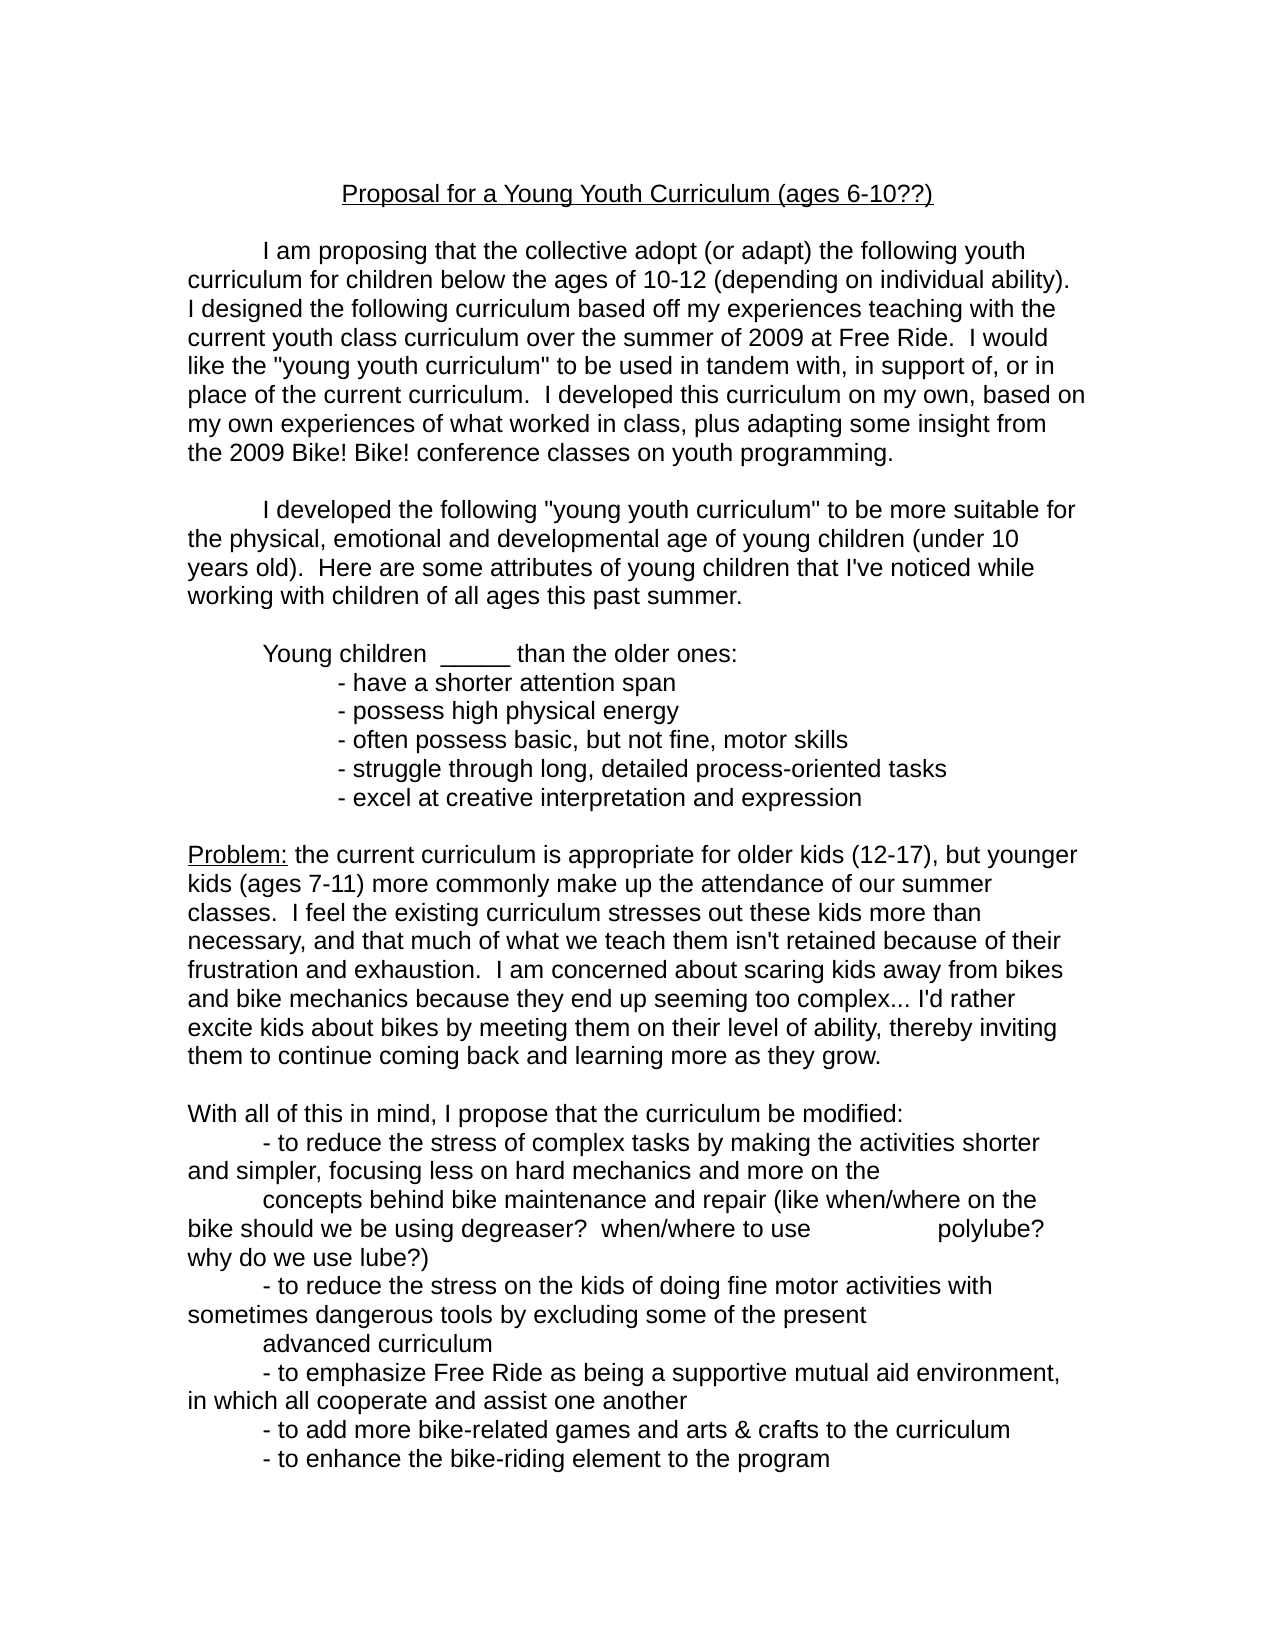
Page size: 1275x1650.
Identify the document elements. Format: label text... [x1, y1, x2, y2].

text I developed the following "young youth curriculum" to be more suitable for the physical, emotional and developmental age of young children (under 10 years old). Here are some attributes of young children that I've noticed while working with children of all ages this past summer. [187, 495, 1087, 610]
text With all of this in mind, I propose that the curriculum be modified: [187, 1099, 1087, 1127]
text Proposal for a Young Youth Curriculum (ages 6-10??) [187, 179, 1087, 207]
text I am proposing that the collective adopt (or adapt) the following youth curriculum for children below the ages of 10-12 (depending on individual ability). I designed the following curriculum based off my experiences teaching with the current youth class curriculum over the summer of 2009 at Free Ride. I would like the "young youth curriculum" to be used in tandem with, in support of, or in place of the current curriculum. I developed this curriculum on my own, based on my own experiences of what worked in class, plus adapting some insight from the 2009 Bike! Bike! conference classes on youth programming. [187, 236, 1087, 466]
text - struggle through long, detailed process-oriented tasks [187, 754, 1087, 782]
text - possess high physical energy [187, 696, 1087, 725]
text - to emphasize Free Ride as being a supportive mutual aid environment, in which all cooperate and assist one another [187, 1357, 1087, 1415]
text - have a shorter attention span [187, 667, 1087, 696]
text - to reduce the stress of complex tasks by making the activities shorter and simpler, focusing less on hard mechanics and more on the concepts behind bike maintenance and repair (like when/where on the bike should we be using degreaser? when/where to use polylube? why do we use lube?) [187, 1127, 1087, 1271]
text Problem: the current curriculum is appropriate for older kids (12-17), but younger kids (ages 7-11) more commonly make up the attendance of our summer classes. I feel the existing curriculum stresses out these kids more than necessary, and that much of what we teach them isn't retained because of their frustration and exhaustion. I am concerned about scaring kids away from bikes and bike mechanics because they end up seeming too complex... I'd rather excite kids about bikes by meeting them on their level of ability, thereby inviting them to continue coming back and learning more as they grow. [187, 840, 1087, 1070]
text - to enhance the bike-riding element to the program [187, 1444, 1087, 1472]
text - excel at creative interpretation and expression [187, 782, 1087, 811]
text - to reduce the stress on the kids of doing fine motor activities with sometimes dangerous tools by excluding some of the present advanced curriculum [187, 1271, 1087, 1357]
text - to add more bike-related games and arts & crafts to the curriculum [187, 1415, 1087, 1444]
text - often possess basic, but not fine, motor skills [187, 725, 1087, 754]
text Young children _____ than the older ones: [187, 639, 1087, 667]
